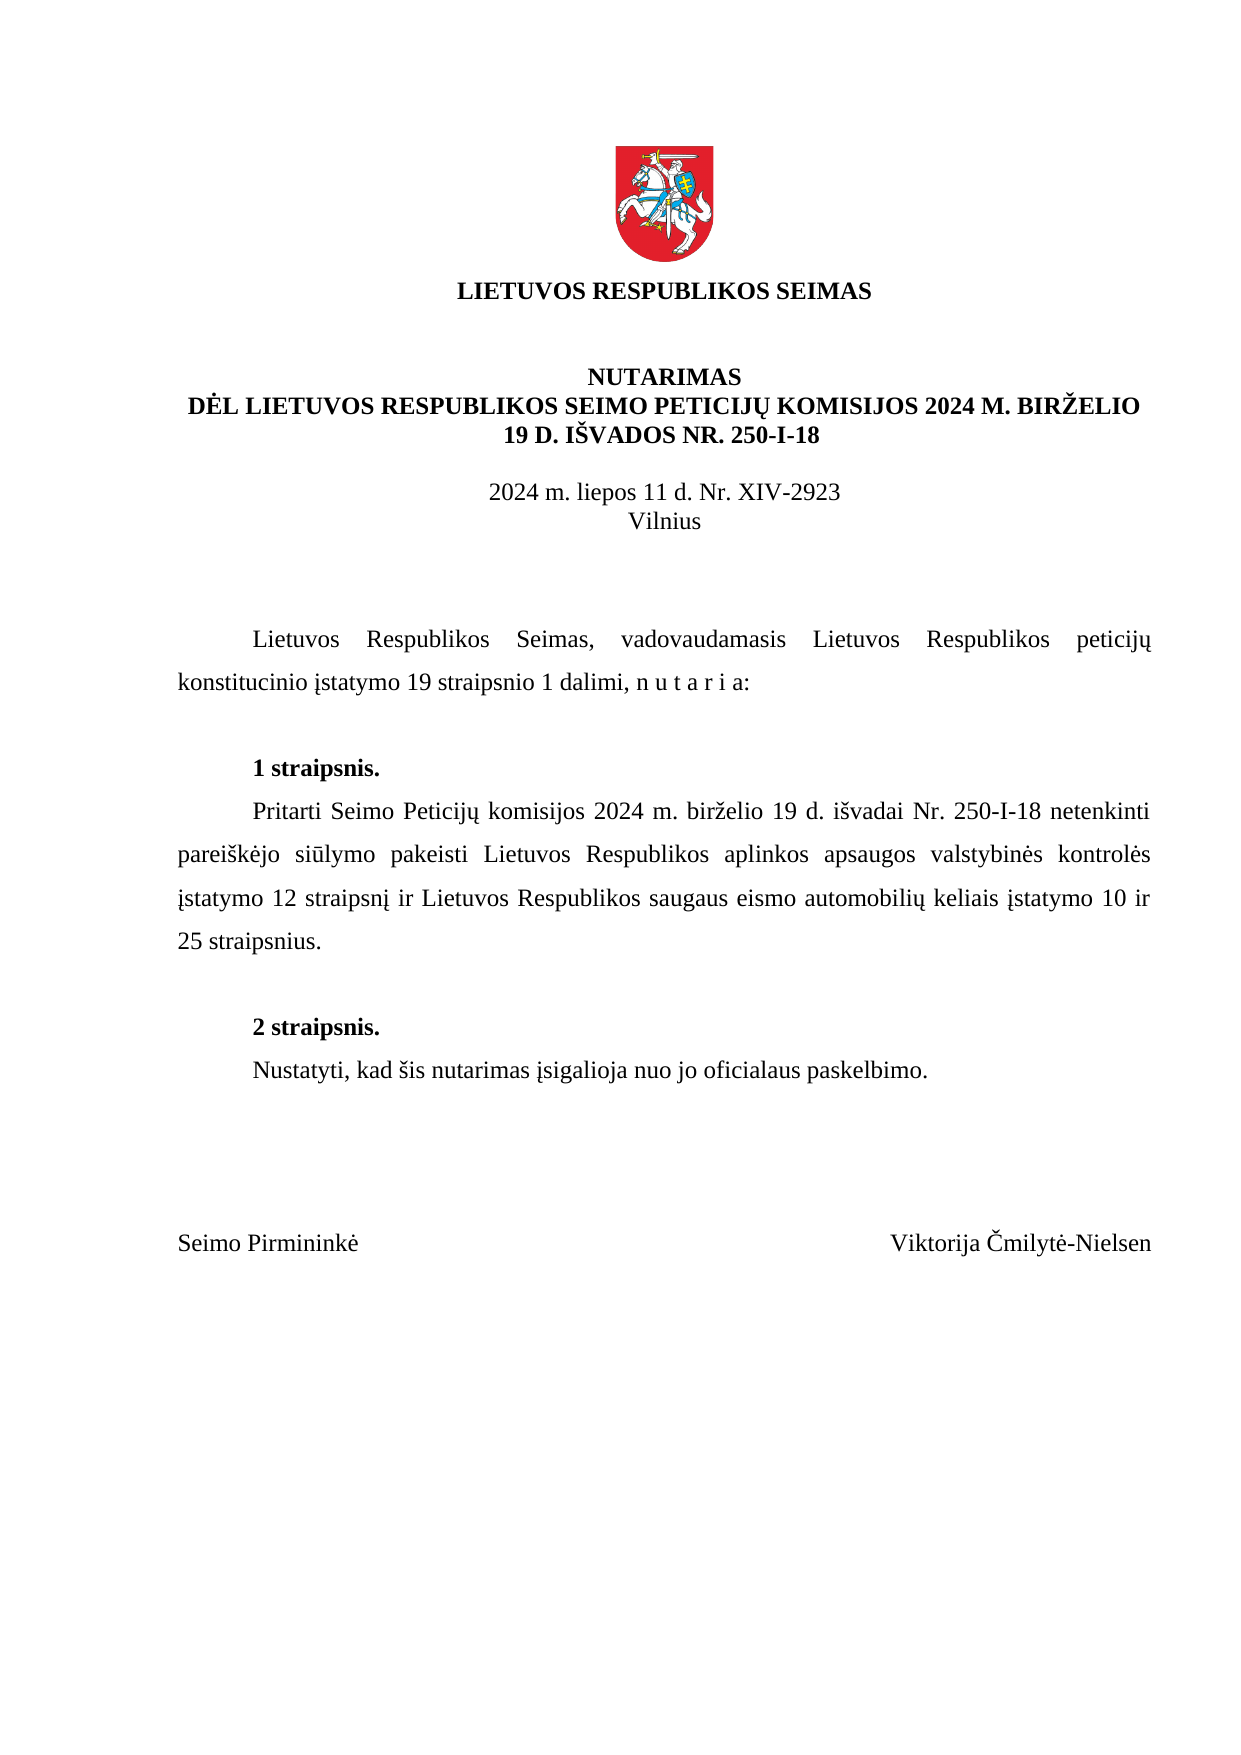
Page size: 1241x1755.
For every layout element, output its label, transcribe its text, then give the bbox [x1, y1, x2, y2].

text DĖL LIETUVOS RESPUBLIKOS SEIMO PETICIJŲ KOMISIJOS 2024 M. BIRŽELIO 19 D. IŠVADOS NR. 250-I-18 [177, 391, 1152, 448]
text Vilnius [177, 506, 1152, 535]
text Seimo Pirmininkė Viktorija Čmilytė-Nielsen [177, 1228, 1152, 1256]
text Nustatyti, kad šis nutarimas įsigalioja nuo jo oficialaus paskelbimo. [177, 1055, 1152, 1084]
text 2 straipsnis. [177, 1012, 1152, 1041]
text NUTARIMAS [177, 362, 1152, 391]
text LIETUVOS RESPUBLIKOS SEIMAS [177, 276, 1152, 305]
text Pritarti Seimo Peticijų komisijos 2024 m. birželio 19 d. išvadai Nr. 250-I-18 netenkinti pareiškėjo siūlymo pakeisti Lietuvos Respublikos aplinkos apsaugos valstybinės kontrolės įstatymo 12 straipsnį ir Lietuvos Respublikos saugaus eismo automobilių keliais įstatymo 10 ir 25 straipsnius. [177, 796, 1152, 954]
text 1 straipsnis. [177, 753, 1152, 782]
text 2024 m. liepos 11 d. Nr. XIV-2923 [177, 477, 1152, 506]
text Lietuvos Respublikos Seimas, vadovaudamasis Lietuvos Respublikos peticijų konstitucinio įstatymo 19 straipsnio 1 dalimi, nutaria: [177, 624, 1152, 696]
